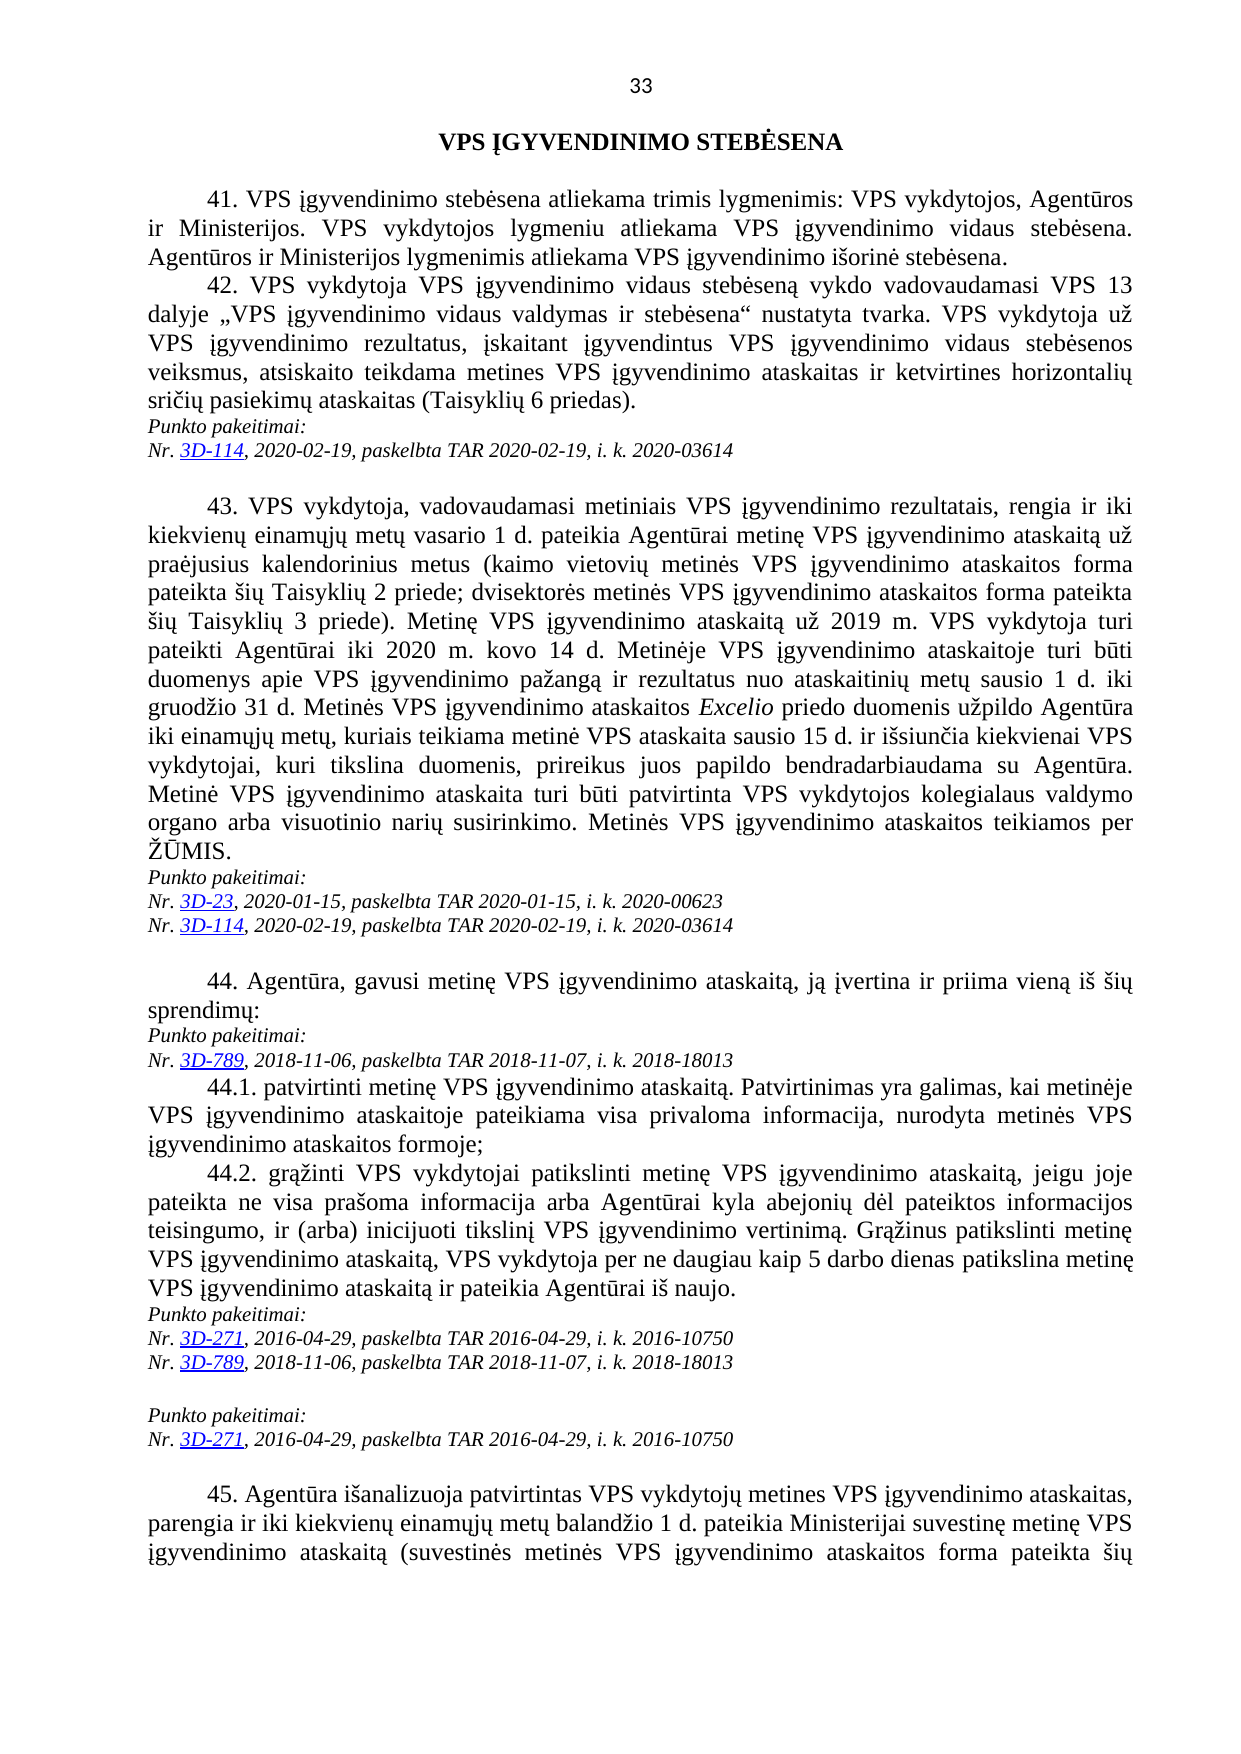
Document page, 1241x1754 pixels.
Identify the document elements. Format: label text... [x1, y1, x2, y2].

text 42. VPS vykdytoja VPS įgyvendinimo vidaus stebėseną vykdo vadovaudamasi VPS 13 dalyje „VPS įgyvendinimo vidaus valdymas ir stebėsena“ nustatyta tvarka. VPS vykdytoja už VPS įgyvendinimo rezultatus, įskaitant įgyvendintus VPS įgyvendinimo vidaus stebėsenos veiksmus, atsiskaito teikdama metines VPS įgyvendinimo ataskaitas ir ketvirtines horizontalių sričių pasiekimų ataskaitas (Taisyklių 6 priedas). [148, 271, 1134, 414]
text 41. VPS įgyvendinimo stebėsena atliekama trimis lygmenimis: VPS vykdytojos, Agentūros ir Ministerijos. VPS vykdytojos lygmeniu atliekama VPS įgyvendinimo vidaus stebėsena. Agentūros ir Ministerijos lygmenimis atliekama VPS įgyvendinimo išorinė stebėsena. [148, 184, 1134, 271]
text 43. VPS vykdytoja, vadovaudamasi metiniais VPS įgyvendinimo rezultatais, rengia ir iki kiekvienų einamųjų metų vasario 1 d. pateikia Agentūrai metinę VPS įgyvendinimo ataskaitą už praėjusius kalendorinius metus (kaimo vietovių metinės VPS įgyvendinimo ataskaitos forma pateikta šių Taisyklių 2 priede; dvisektorės metinės VPS įgyvendinimo ataskaitos forma pateikta šių Taisyklių 3 priede). Metinę VPS įgyvendinimo ataskaitą už 2019 m. VPS vykdytoja turi pateikti Agentūrai iki 2020 m. kovo 14 d. Metinėje VPS įgyvendinimo ataskaitoje turi būti duomenys apie VPS įgyvendinimo pažangą ir rezultatus nuo ataskaitinių metų sausio 1 d. iki gruodžio 31 d. Metinės VPS įgyvendinimo ataskaitos Excelio priedo duomenis užpildo Agentūra iki einamųjų metų, kuriais teikiama metinė VPS ataskaita sausio 15 d. ir išsiunčia kiekvienai VPS vykdytojai, kuri tikslina duomenis, prireikus juos papildo bendradarbiaudama su Agentūra. Metinė VPS įgyvendinimo ataskaita turi būti patvirtinta VPS vykdytojos kolegialaus valdymo organo arba visuotinio narių susirinkimo. Metinės VPS įgyvendinimo ataskaitos teikiamos per ŽŪMIS. [148, 491, 1134, 865]
text VPS ĮGYVENDINIMO STEBĖSENA [148, 127, 1134, 156]
text Punkto pakeitimai: [148, 1302, 1134, 1326]
text 44. Agentūra, gavusi metinę VPS įgyvendinimo ataskaitą, ją įvertina ir priima vieną iš šių sprendimų: [148, 966, 1134, 1023]
text Nr. 3D-114, 2020-02-19, paskelbta TAR 2020-02-19, i. k. 2020-03614 [148, 438, 1134, 462]
text Nr. 3D-789, 2018-11-06, paskelbta TAR 2018-11-07, i. k. 2018-18013 [148, 1350, 1134, 1374]
text Punkto pakeitimai: [148, 865, 1134, 889]
text Nr. 3D-789, 2018-11-06, paskelbta TAR 2018-11-07, i. k. 2018-18013 [148, 1047, 1134, 1072]
text Punkto pakeitimai: [148, 1402, 1134, 1427]
text Nr. 3D-23, 2020-01-15, paskelbta TAR 2020-01-15, i. k. 2020-00623 [148, 889, 1134, 913]
text 44.2. grąžinti VPS vykdytojai patikslinti metinę VPS įgyvendinimo ataskaitą, jeigu joje pateikta ne visa prašoma informacija arba Agentūrai kyla abejonių dėl pateiktos informacijos teisingumo, ir (arba) inicijuoti tikslinį VPS įgyvendinimo vertinimą. Grąžinus patikslinti metinę VPS įgyvendinimo ataskaitą, VPS vykdytoja per ne daugiau kaip 5 darbo dienas patikslina metinę VPS įgyvendinimo ataskaitą ir pateikia Agentūrai iš naujo. [148, 1158, 1134, 1302]
text Nr. 3D-271, 2016-04-29, paskelbta TAR 2016-04-29, i. k. 2016-10750 [148, 1326, 1134, 1350]
text 45. Agentūra išanalizuoja patvirtintas VPS vykdytojų metines VPS įgyvendinimo ataskaitas, parengia ir iki kiekvienų einamųjų metų balandžio 1 d. pateikia Ministerijai suvestinę metinę VPS įgyvendinimo ataskaitą (suvestinės metinės VPS įgyvendinimo ataskaitos forma pateikta šių [148, 1479, 1134, 1566]
text Punkto pakeitimai: [148, 1023, 1134, 1047]
text Nr. 3D-114, 2020-02-19, paskelbta TAR 2020-02-19, i. k. 2020-03614 [148, 913, 1134, 937]
text Nr. 3D-271, 2016-04-29, paskelbta TAR 2016-04-29, i. k. 2016-10750 [148, 1427, 1134, 1451]
text 44.1. patvirtinti metinę VPS įgyvendinimo ataskaitą. Patvirtinimas yra galimas, kai metinėje VPS įgyvendinimo ataskaitoje pateikiama visa privaloma informacija, nurodyta metinės VPS įgyvendinimo ataskaitos formoje; [148, 1072, 1134, 1158]
text Punkto pakeitimai: [148, 414, 1134, 438]
